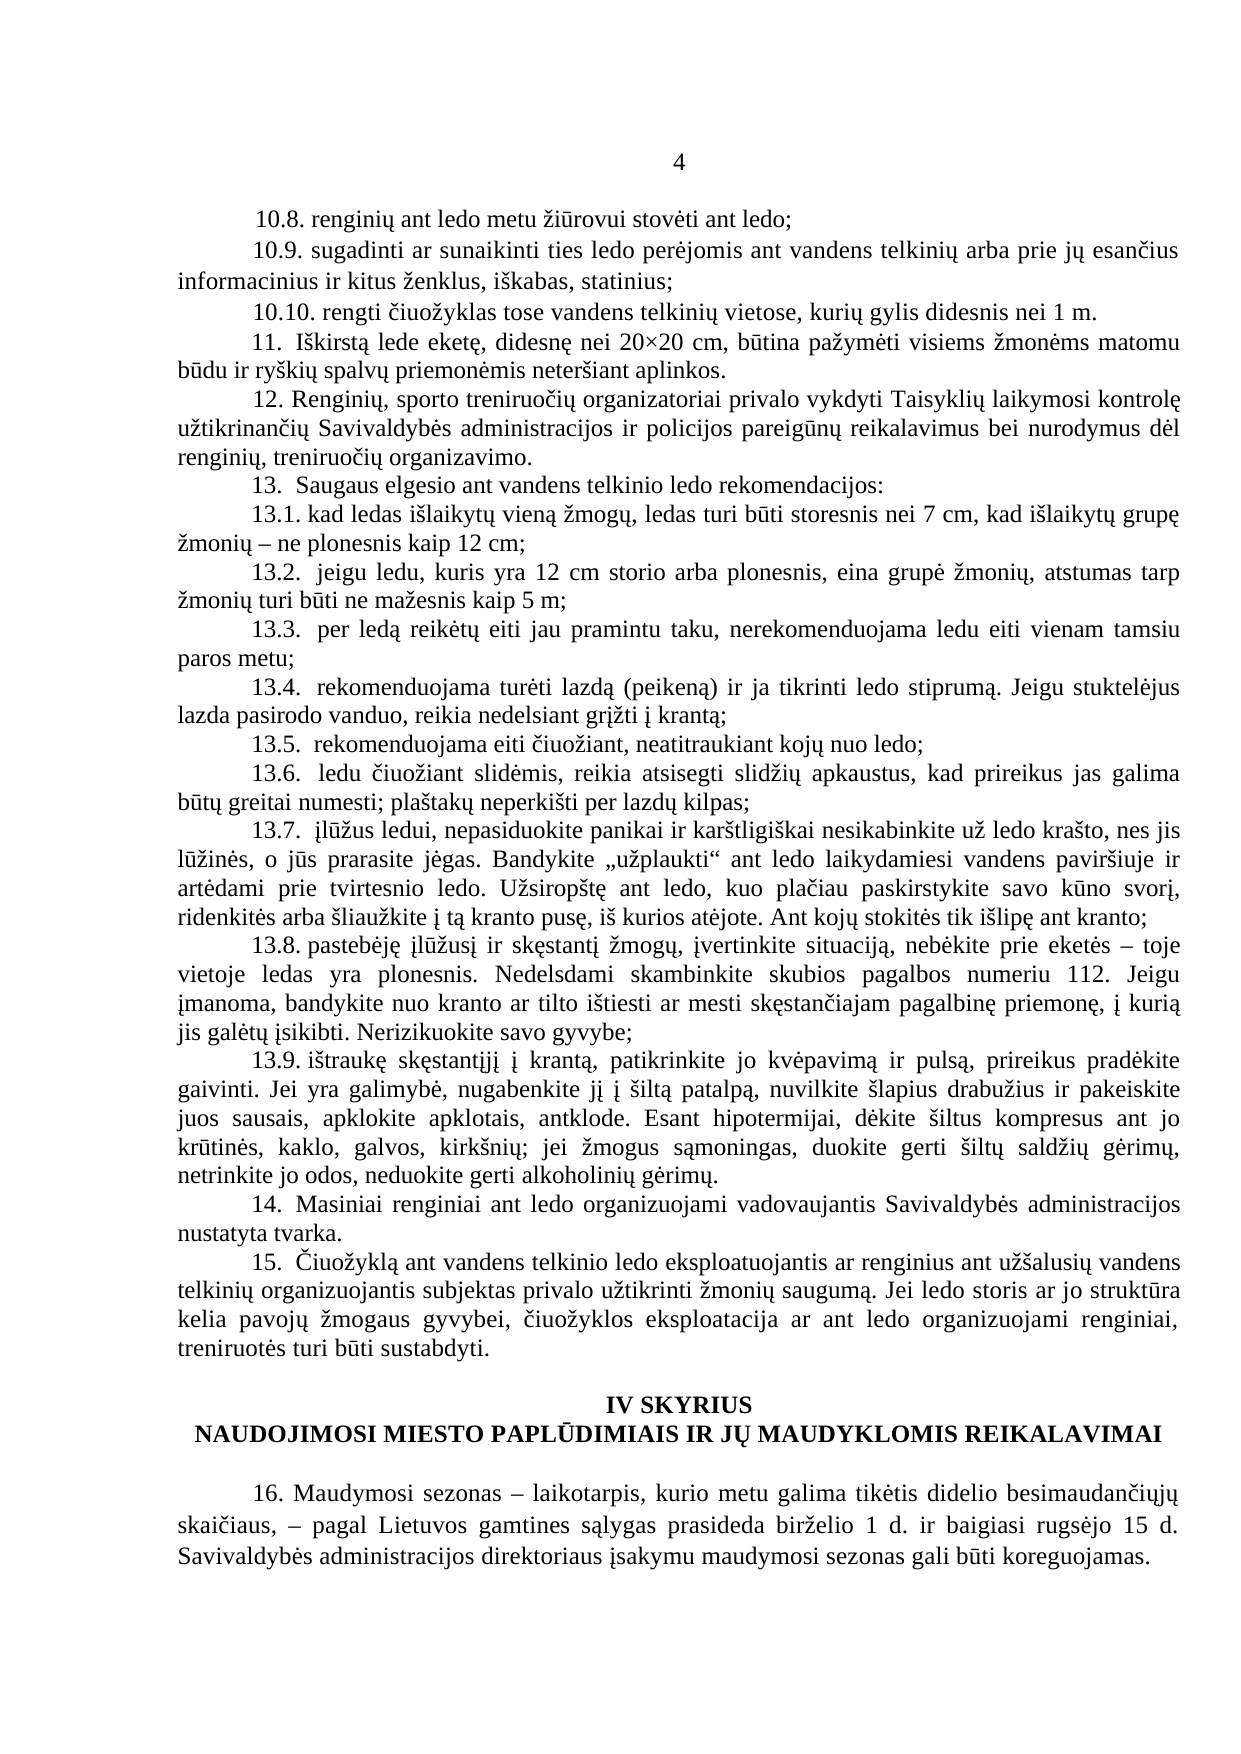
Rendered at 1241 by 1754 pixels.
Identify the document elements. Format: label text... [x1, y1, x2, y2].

text 11. Iškirstą lede eketę, didesnę nei 20×20 cm, būtina pažymėti visiems žmonėms matomu būdu ir ryškių spalvų priemonėmis neteršiant aplinkos. [177, 327, 1181, 384]
text 13.8. pastebėję įlūžusį ir skęstantį žmogų, įvertinkite situaciją, nebėkite prie eketės – toje vietoje ledas yra plonesnis. Nedelsdami skambinkite skubios pagalbos numeriu 112. Jeigu įmanoma, bandykite nuo kranto ar tilto ištiesti ar mesti skęstančiajam pagalbinę priemonę, į kurią jis galėtų įsikibti. Nerizikuokite savo gyvybe; [177, 931, 1181, 1046]
text 13. Saugaus elgesio ant vandens telkinio ledo rekomendacijos: [177, 471, 1181, 499]
text 13.7. įlūžus ledui, nepasiduokite panikai ir karštligiškai nesikabinkite už ledo krašto, nes jis lūžinės, o jūs prarasite jėgas. Bandykite „užplaukti“ ant ledo laikydamiesi vandens paviršiuje ir artėdami prie tvirtesnio ledo. Užsiropštę ant ledo, kuo plačiau paskirstykite savo kūno svorį, ridenkitės arba šliaužkite į tą kranto pusę, iš kurios atėjote. Ant kojų stokitės tik išlipę ant kranto; [177, 816, 1181, 931]
text 13.4. rekomenduojama turėti lazdą (peikeną) ir ja tikrinti ledo stiprumą. Jeigu stuktelėjus lazda pasirodo vanduo, reikia nedelsiant grįžti į krantą; [177, 672, 1181, 729]
text 10.10. rengti čiuožyklas tose vandens telkinių vietose, kurių gylis didesnis nei 1 m. [177, 296, 1181, 327]
text 12. Renginių, sporto treniruočių organizatoriai privalo vykdyti Taisyklių laikymosi kontrolę užtikrinančių Savivaldybės administracijos ir policijos pareigūnų reikalavimus bei nurodymus dėl renginių, treniruočių organizavimo. [177, 384, 1181, 471]
text 13.5. rekomenduojama eiti čiuožiant, neatitraukiant kojų nuo ledo; [177, 729, 1181, 758]
text 13.1. kad ledas išlaikytų vieną žmogų, ledas turi būti storesnis nei 7 cm, kad išlaikytų grupę žmonių – ne plonesnis kaip 12 cm; [177, 499, 1181, 557]
text 15. Čiuožyklą ant vandens telkinio ledo eksploatuojantis ar renginius ant užšalusių vandens telkinių organizuojantis subjektas privalo užtikrinti žmonių saugumą. Jei ledo storis ar jo struktūra kelia pavojų žmogaus gyvybei, čiuožyklos eksploatacija ar ant ledo organizuojami renginiai, treniruotės turi būti sustabdyti. [177, 1247, 1181, 1362]
text IV SKYRIUS [177, 1391, 1181, 1419]
text 10.9. sugadinti ar sunaikinti ties ledo perėjomis ant vandens telkinių arba prie jų esančius informacinius ir kitus ženklus, iškabas, statinius; [177, 233, 1181, 296]
text naudojimosi miesto paplūdimiAIS ir jų maudyklOMIS reikalavimai [177, 1419, 1181, 1448]
text 16. Maudymosi sezonas – laikotarpis, kurio metu galima tikėtis didelio besimaudančiųjų skaičiaus, – pagal Lietuvos gamtines sąlygas prasideda birželio 1 d. ir baigiasi rugsėjo 15 d. Savivaldybės administracijos direktoriaus įsakymu maudymosi sezonas gali būti koreguojamas. [177, 1477, 1181, 1571]
text 13.3. per ledą reikėtų eiti jau pramintu taku, nerekomenduojama ledu eiti vienam tamsiu paros metu; [177, 614, 1181, 672]
text 14. Masiniai renginiai ant ledo organizuojami vadovaujantis Savivaldybės administracijos nustatyta tvarka. [177, 1189, 1181, 1247]
text 13.9. ištraukę skęstantįjį į krantą, patikrinkite jo kvėpavimą ir pulsą, prireikus pradėkite gaivinti. Jei yra galimybė, nugabenkite jį į šiltą patalpą, nuvilkite šlapius drabužius ir pakeiskite juos sausais, apklokite apklotais, antklode. Esant hipotermijai, dėkite šiltus kompresus ant jo krūtinės, kaklo, galvos, kirkšnių; jei žmogus sąmoningas, duokite gerti šiltų saldžių gėrimų, netrinkite jo odos, neduokite gerti alkoholinių gėrimų. [177, 1046, 1181, 1189]
text 13.6. ledu čiuožiant slidėmis, reikia atsisegti slidžių apkaustus, kad prireikus jas galima būtų greitai numesti; plaštakų neperkišti per lazdų kilpas; [177, 758, 1181, 816]
text 10.8. renginių ant ledo metu žiūrovui stovėti ant ledo; [177, 204, 1181, 233]
text 13.2. jeigu ledu, kuris yra 12 cm storio arba plonesnis, eina grupė žmonių, atstumas tarp žmonių turi būti ne mažesnis kaip 5 m; [177, 557, 1181, 614]
